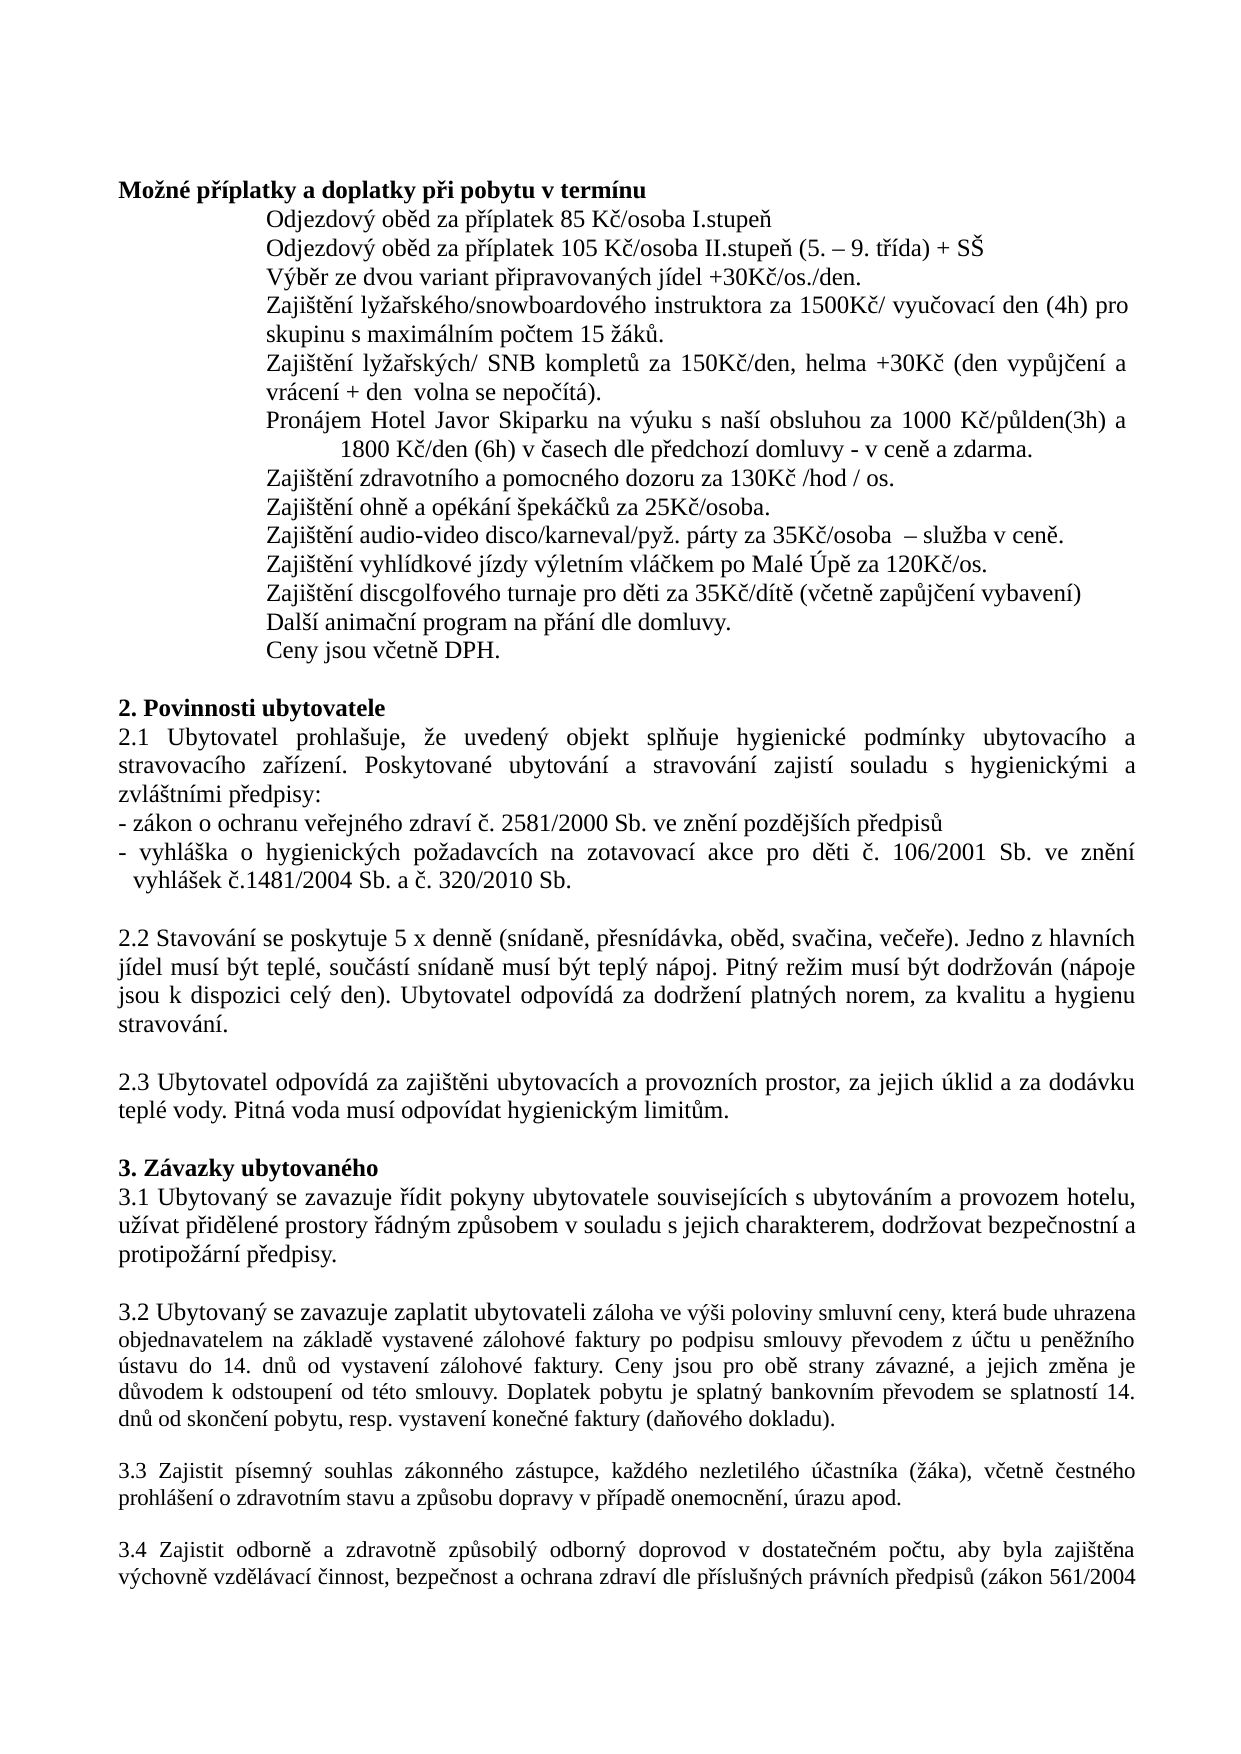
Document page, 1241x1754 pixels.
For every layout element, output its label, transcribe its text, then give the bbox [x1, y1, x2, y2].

text 2.3 Ubytovatel odpovídá za zajištěni ubytovacích a provozních prostor, za jejich úklid a za dodávku teplé vody. Pitná voda musí odpovídat hygienickým limitům. [118, 1067, 1137, 1124]
text Zajištění ohně a opékání špekáčků za 25Kč/osoba. [118, 492, 1137, 521]
text Zajištění discgolfového turnaje pro děti za 35Kč/dítě (včetně zapůjčení vybavení) [118, 578, 1137, 607]
text 2. Povinnosti ubytovatele [118, 693, 1137, 722]
text Další animační program na přání dle domluvy. [118, 607, 1137, 636]
text Pronájem Hotel Javor Skiparku na výuku s naší obsluhou za 1000 Kč/půlden(3h) a 1800 Kč/den (6h) v časech dle předchozí domluvy - v ceně a zdarma. [266, 406, 1137, 463]
text Ceny jsou včetně DPH. [118, 636, 1137, 664]
text 2.2 Stavování se poskytuje 5 x denně (snídaně, přesnídávka, oběd, svačina, večeře). Jedno z hlavních jídel musí být teplé, součástí snídaně musí být teplý nápoj. Pitný režim musí být dodržován (nápoje jsou k dispozici celý den). Ubytovatel odpovídá za dodržení platných norem, za kvalitu a hygienu stravování. [118, 923, 1137, 1038]
text Výběr ze dvou variant připravovaných jídel +30Kč/os./den. [118, 262, 1137, 291]
text 3.2 Ubytovaný se zavazuje zaplatit ubytovateli záloha ve výši poloviny smluvní ceny, která bude uhrazena objednavatelem na základě vystavené zálohové faktury po podpisu smlouvy převodem z účtu u peněžního ústavu do 14. dnů od vystavení zálohové faktury. Ceny jsou pro obě strany závazné, a jejich změna je důvodem k odstoupení od této smlouvy. Doplatek pobytu je splatný bankovním převodem se splatností 14. dnů od skončení pobytu, resp. vystavení konečné faktury (daňového dokladu). [118, 1297, 1137, 1431]
text Zajištění vyhlídkové jízdy výletním vláčkem po Malé Úpě za 120Kč/os. [118, 549, 1137, 578]
text Zajištění lyžařského/snowboardového instruktora za 1500Kč/ vyučovací den (4h) pro skupinu s maximálním počtem 15 žáků. [118, 291, 1137, 348]
text Odjezdový oběd za příplatek 85 Kč/osoba I.stupeň [118, 204, 1137, 233]
text 2.1 Ubytovatel prohlašuje, že uvedený objekt splňuje hygienické podmínky ubytovacího a stravovacího zařízení. Poskytované ubytování a stravování zajistí souladu s hygienickými a zvláštními předpisy: [118, 722, 1137, 808]
text - zákon o ochranu veřejného zdraví č. 2581/2000 Sb. ve znění pozdějších předpisů [118, 808, 1137, 837]
text 3. Závazky ubytovaného [118, 1153, 1137, 1182]
text 3.1 Ubytovaný se zavazuje řídit pokyny ubytovatele souvisejících s ubytováním a provozem hotelu, užívat přidělené prostory řádným způsobem v souladu s jejich charakterem, dodržovat bezpečnostní a protipožární předpisy. [118, 1182, 1137, 1268]
text 3.3 Zajistit písemný souhlas zákonného zástupce, každého nezletilého účastníka (žáka), včetně čestného prohlášení o zdravotním stavu a způsobu dopravy v případě onemocnění, úrazu apod. [118, 1457, 1137, 1510]
text - vyhláška o hygienických požadavcích na zotavovací akce pro děti č. 106/2001 Sb. ve znění vyhlášek č.1481/2004 Sb. a č. 320/2010 Sb. [118, 837, 1137, 894]
text Možné příplatky a doplatky při pobytu v termínu [118, 176, 1137, 204]
text Zajištění audio-video disco/karneval/pyž. párty za 35Kč/osoba – služba v ceně. [266, 521, 1137, 549]
text Zajištění lyžařských/ SNB kompletů za 150Kč/den, helma +30Kč (den vypůjčení a vrácení + den volna se nepočítá). [118, 348, 1137, 406]
text Odjezdový oběd za příplatek 105 Kč/osoba II.stupeň (5. – 9. třída) + SŠ [118, 233, 1137, 262]
text Zajištění zdravotního a pomocného dozoru za 130Kč /hod / os. [118, 463, 1137, 492]
text 3.4 Zajistit odborně a zdravotně způsobilý odborný doprovod v dostatečném počtu, aby byla zajištěna výchovně vzdělávací činnost, bezpečnost a ochrana zdraví dle příslušných právních předpisů (zákon 561/2004 [118, 1536, 1137, 1589]
